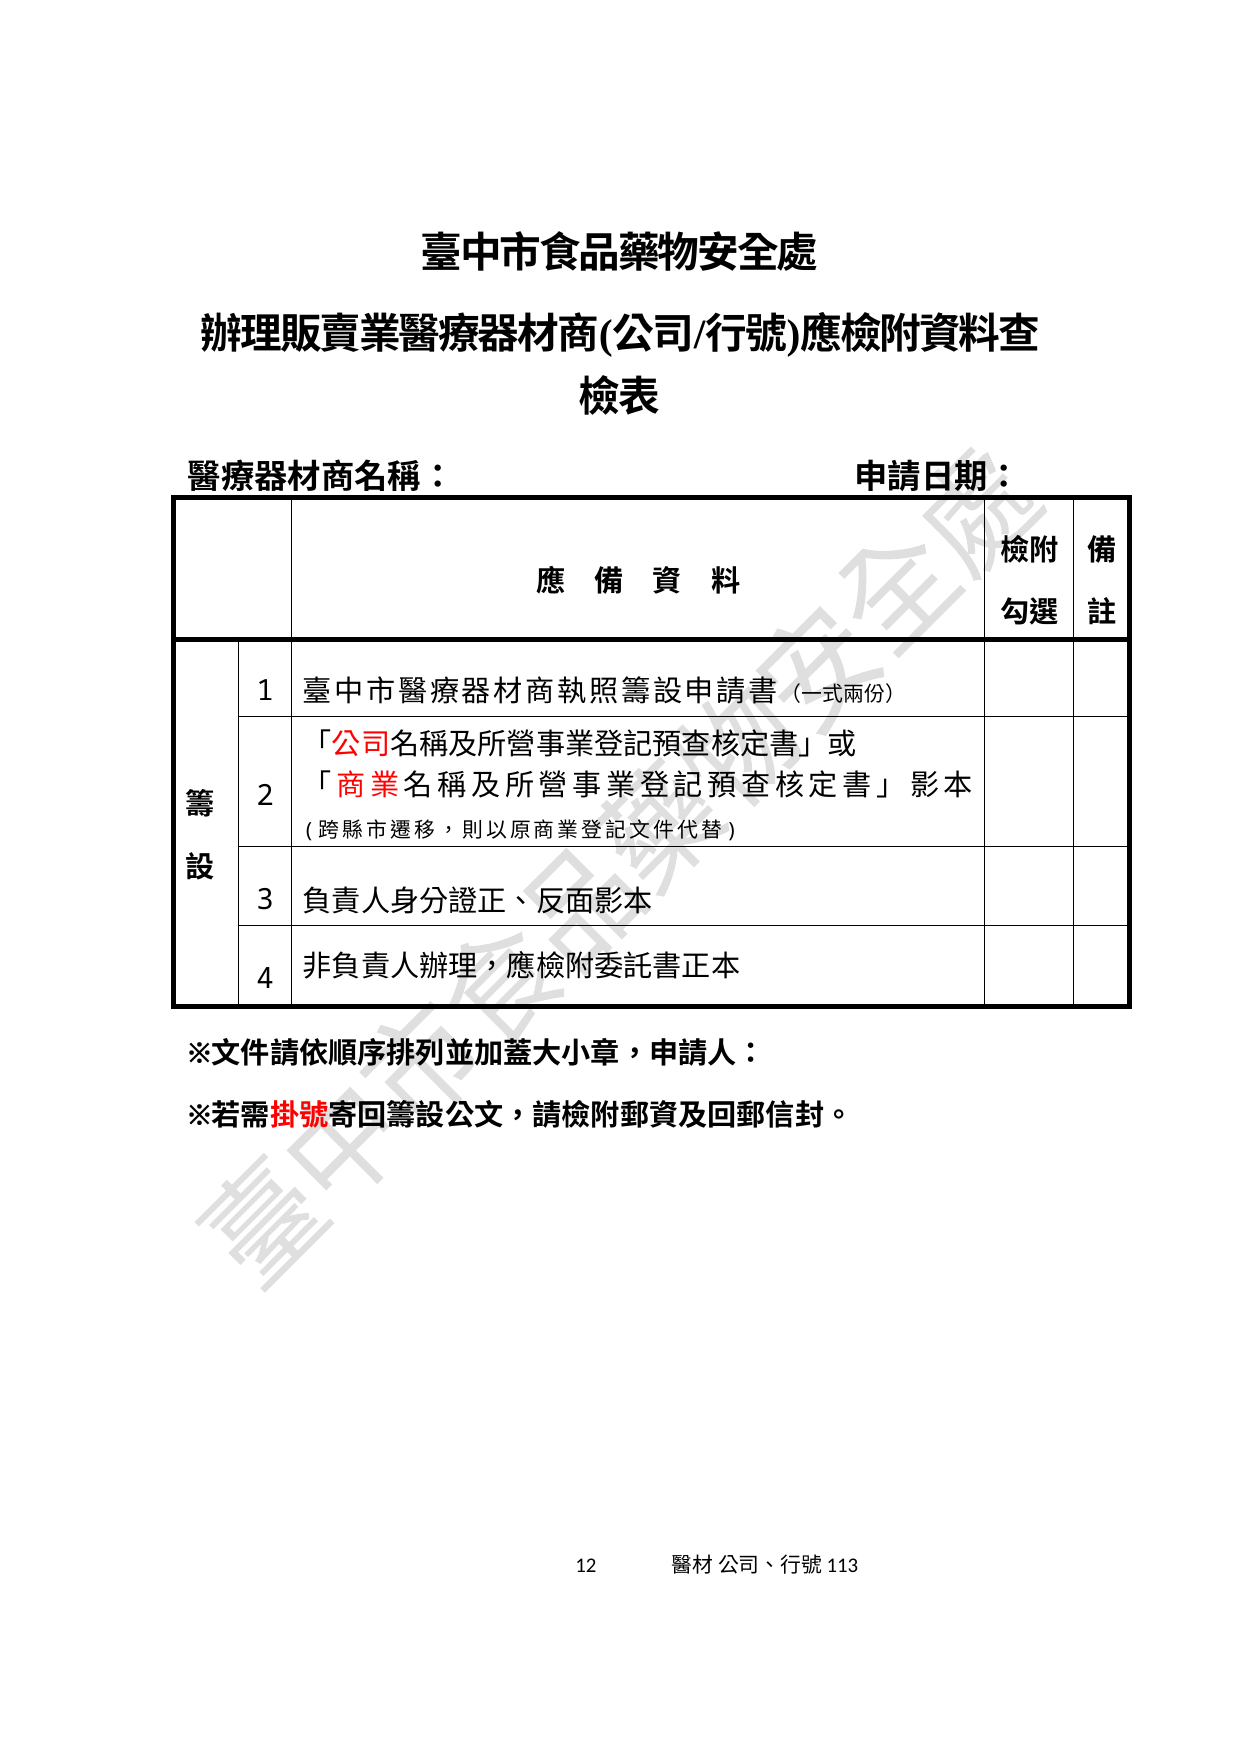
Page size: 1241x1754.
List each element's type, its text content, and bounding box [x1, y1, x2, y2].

table_cell [1074, 717, 1127, 846]
table_cell 非負責人辦理，應檢附委託書正本 [292, 926, 984, 1004]
table_cell 「公司名稱及所營事業登記預查核定書」或 「商業名稱及所營事業登記預查核定書」影本 (跨縣市遷移，則以原商業登記文件代替) [728, 736, 766, 783]
table_cell 臺中市醫療器材商執照籌設申請書（一式兩份） [809, 659, 836, 691]
table_cell 臺中市醫療器材商執照籌設申請書（一式兩份） [756, 642, 834, 716]
text 辦理販賣業醫療器材商(公司/行號)應檢附資料查檢表 [187, 289, 1053, 414]
table_cell 「公司名稱及所營事業登記預查核定書」或 「商業名稱及所營事業登記預查核定書」影本 (跨縣市遷移，則以原商業登記文件代替) [618, 785, 661, 835]
table_cell 1 [239, 642, 291, 716]
table_cell [985, 642, 1073, 716]
table_header 備註 [1074, 500, 1127, 637]
table_cell [1074, 847, 1127, 925]
table_header 檢附勾選 [985, 500, 1073, 637]
table_cell 臺中市醫療器材商執照籌設申請書（一式兩份） [837, 642, 984, 716]
table_cell 臺中市醫療器材商執照籌設申請書（一式兩份） [292, 642, 783, 716]
table_cell [985, 847, 1073, 925]
table_cell 負責人身分證正、反面影本 [292, 847, 574, 925]
table_cell 4 [239, 926, 291, 1004]
table_cell 「公司名稱及所營事業登記預查核定書」或 「商業名稱及所營事業登記預查核定書」影本 (跨縣市遷移，則以原商業登記文件代替) [683, 717, 984, 846]
text 臺中市食品藥物安全處 [187, 208, 1053, 270]
table_cell 「公司名稱及所營事業登記預查核定書」或 「商業名稱及所營事業登記預查核定書」影本 (跨縣市遷移，則以原商業登記文件代替) [292, 717, 728, 846]
table_header [176, 500, 291, 637]
table_cell 2 [239, 717, 291, 846]
table_cell 負責人身分證正、反面影本 [536, 861, 581, 896]
text ※文件請依順序排列並加蓋大小章，申請人： [497, 1009, 528, 1030]
text 醫療器材商名稱： 申請日期： [187, 433, 1053, 495]
table_cell [1074, 642, 1127, 716]
table_cell 3 [239, 847, 291, 925]
text ※文件請依順序排列並加蓋大小章，申請人： [425, 1040, 463, 1071]
table_cell 「公司名稱及所營事業登記預查核定書」或 「商業名稱及所營事業登記預查核定書」影本 (跨縣市遷移，則以原商業登記文件代替) [657, 741, 697, 795]
table_cell [1074, 926, 1127, 1004]
text ※文件請依順序排列並加蓋大小章，申請人： [407, 1009, 1053, 1071]
table_cell [985, 717, 1073, 846]
text ※文件請依順序排列並加蓋大小章，申請人： [187, 1009, 421, 1071]
table_cell [985, 926, 1073, 1004]
text ※文件請依順序排列並加蓋大小章，申請人： [374, 1047, 406, 1071]
table_cell 負責人身分證正、反面影本 [600, 886, 634, 922]
text ※若需掛號寄回籌設公文，請檢附郵資及回郵信封。 [187, 1071, 1053, 1134]
table_header 應 備 資 料 [292, 500, 984, 637]
table_cell 籌設 [176, 642, 238, 1004]
table_cell 負責人身分證正、反面影本 [578, 910, 606, 925]
table_cell 負責人身分證正、反面影本 [567, 847, 984, 925]
